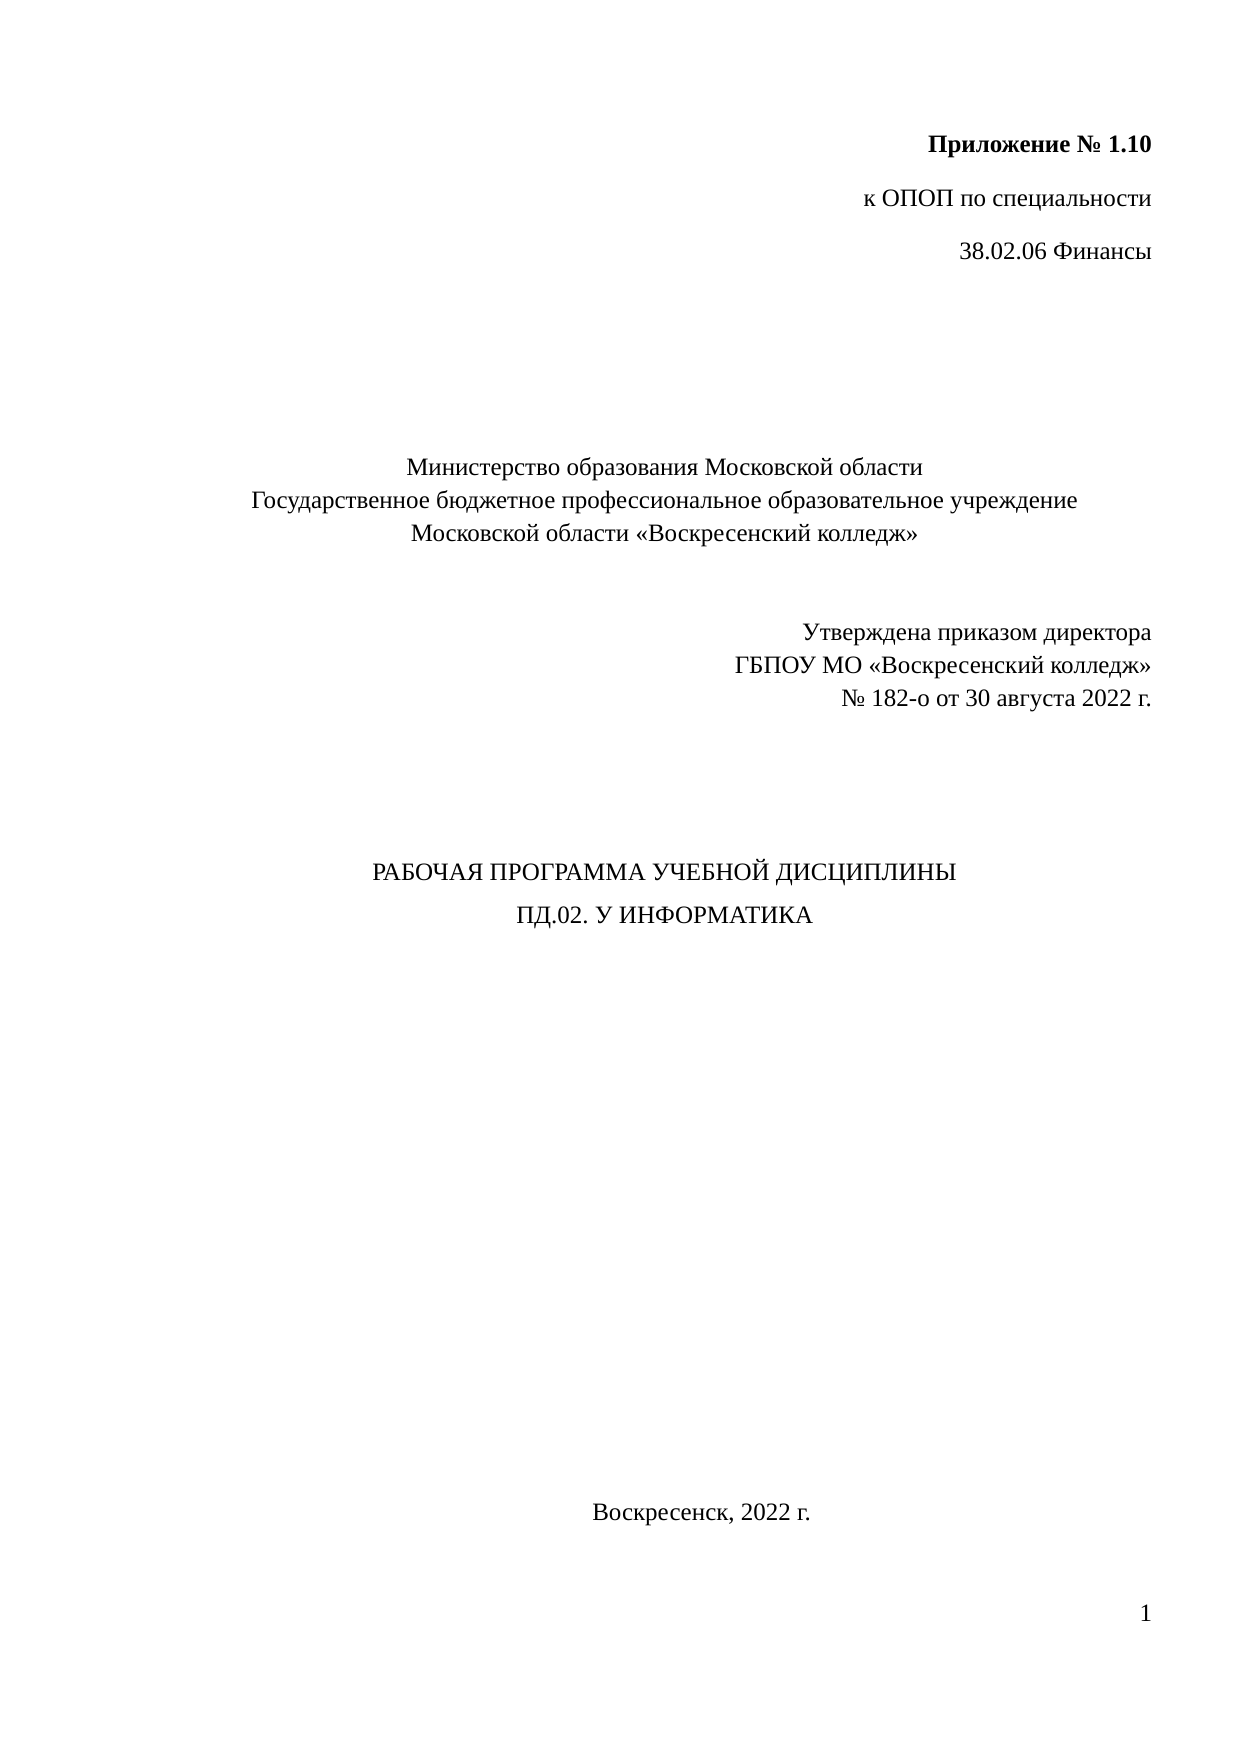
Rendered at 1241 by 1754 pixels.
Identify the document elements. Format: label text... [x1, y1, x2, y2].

text Приложение № 1.10 [177, 129, 1152, 157]
text Московской области «Воскресенский колледж» [177, 518, 1152, 547]
text Государственное бюджетное профессиональное образовательное учреждение [177, 485, 1152, 514]
text РАБОЧАЯ ПРОГРАММА УЧЕБНОЙ ДИСЦИПЛИНЫ [177, 857, 1152, 886]
text ПД.02. У ИНФОРМАТИКА [177, 900, 1152, 929]
text Воскресенск, 2022 г. [177, 1497, 1152, 1526]
text к ОПОП по специальности [177, 183, 1152, 211]
table_header Утверждена приказом директора ГБПОУ МО «Воскресенский колледж» [635, 617, 1163, 683]
table_cell № 182-о от 30 августа 2022 г. [635, 683, 1163, 716]
text Министерство образования Московской области [177, 452, 1152, 481]
text 38.02.06 Финансы [177, 236, 1152, 265]
